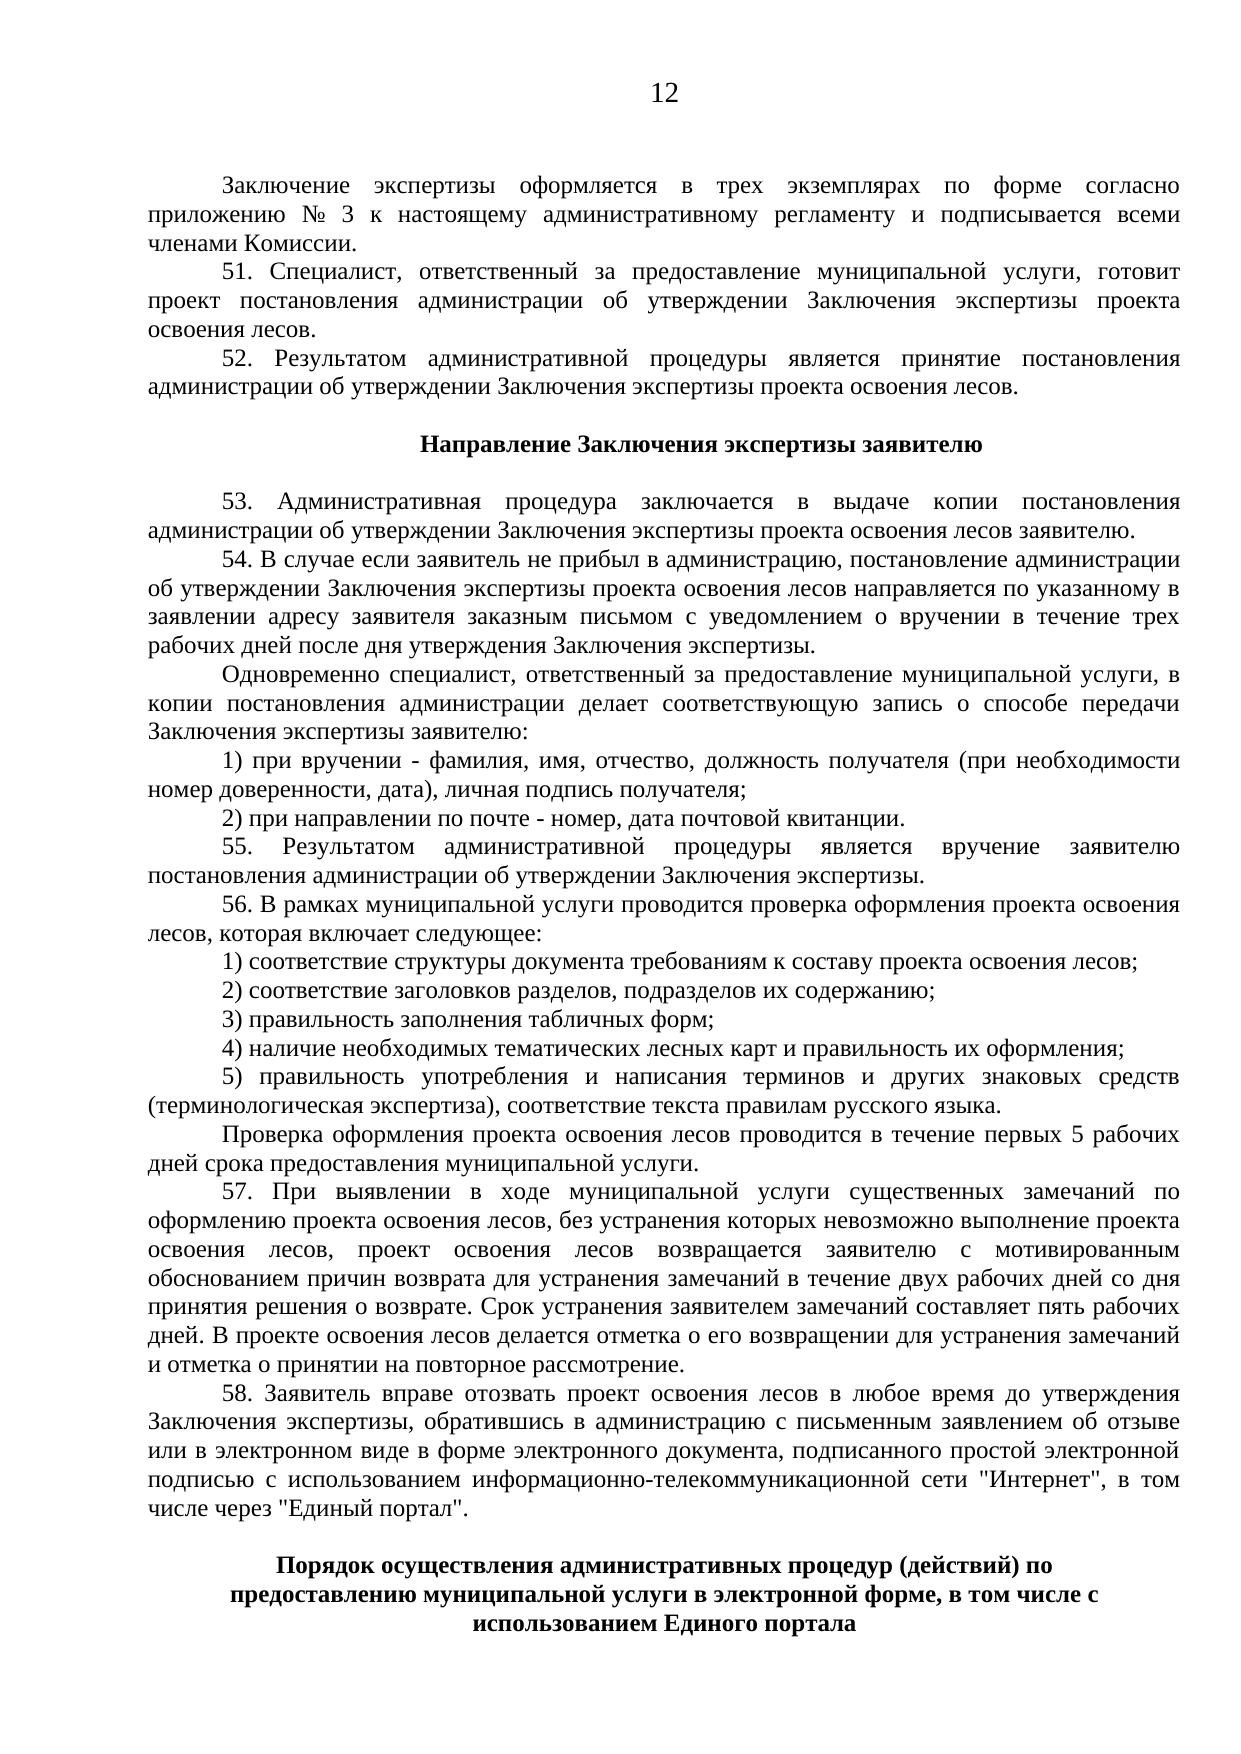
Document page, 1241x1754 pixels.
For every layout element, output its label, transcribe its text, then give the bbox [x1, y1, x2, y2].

text 54. В случае если заявитель не прибыл в администрацию, постановление администрации об утверждении Заключения экспертизы проекта освоения лесов направляется по указанному в заявлении адресу заявителя заказным письмом с уведомлением о вручении в течение трех рабочих дней после дня утверждения Заключения экспертизы. [148, 544, 1181, 659]
text 56. В рамках муниципальной услуги проводится проверка оформления проекта освоения лесов, которая включает следующее: [148, 889, 1181, 946]
text 3) правильность заполнения табличных форм; [148, 1004, 1181, 1033]
text 55. Результатом административной процедуры является вручение заявителю постановления администрации об утверждении Заключения экспертизы. [148, 831, 1181, 889]
text 52. Результатом административной процедуры является принятие постановления администрации об утверждении Заключения экспертизы проекта освоения лесов. [148, 343, 1181, 400]
text Заключение экспертизы оформляется в трех экземплярах по форме согласно приложению № 3 к настоящему административному регламенту и подписывается всеми членами Комиссии. [148, 170, 1181, 256]
text Проверка оформления проекта освоения лесов проводится в течение первых 5 рабочих дней срока предоставления муниципальной услуги. [148, 1119, 1181, 1176]
text 5) правильность употребления и написания терминов и других знаковых средств (терминологическая экспертиза), соответствие текста правилам русского языка. [148, 1061, 1181, 1119]
text 1) соответствие структуры документа требованиям к составу проекта освоения лесов; [148, 946, 1181, 975]
text 51. Специалист, ответственный за предоставление муниципальной услуги, готовит проект постановления администрации об утверждении Заключения экспертизы проекта освоения лесов. [148, 256, 1181, 343]
text Одновременно специалист, ответственный за предоставление муниципальной услуги, в копии постановления администрации делает соответствующую запись о способе передачи Заключения экспертизы заявителю: [148, 659, 1181, 745]
text 4) наличие необходимых тематических лесных карт и правильность их оформления; [148, 1033, 1181, 1061]
text Направление Заключения экспертизы заявителю [148, 429, 1181, 458]
text 53. Административная процедура заключается в выдаче копии постановления администрации об утверждении Заключения экспертизы проекта освоения лесов заявителю. [148, 486, 1181, 544]
text 2) при направлении по почте - номер, дата почтовой квитанции. [148, 803, 1181, 831]
text 57. При выявлении в ходе муниципальной услуги существенных замечаний по оформлению проекта освоения лесов, без устранения которых невозможно выполнение проекта освоения лесов, проект освоения лесов возвращается заявителю с мотивированным обоснованием причин возврата для устранения замечаний в течение двух рабочих дней со дня принятия решения о возврате. Срок устранения заявителем замечаний составляет пять рабочих дней. В проекте освоения лесов делается отметка о его возвращении для устранения замечаний и отметка о принятии на повторное рассмотрение. [148, 1176, 1181, 1378]
text 2) соответствие заголовков разделов, подразделов их содержанию; [148, 975, 1181, 1004]
text 58. Заявитель вправе отозвать проект освоения лесов в любое время до утверждения Заключения экспертизы, обратившись в администрацию с письменным заявлением об отзыве или в электронном виде в форме электронного документа, подписанного простой электронной подписью с использованием информационно-телекоммуникационной сети "Интернет", в том числе через "Единый портал". [148, 1378, 1181, 1521]
text использованием Единого портала [148, 1608, 1181, 1636]
text 1) при вручении - фамилия, имя, отчество, должность получателя (при необходимости номер доверенности, дата), личная подпись получателя; [148, 745, 1181, 803]
text Порядок осуществления административных процедур (действий) по предоставлению муниципальной услуги в электронной форме, в том числе с [148, 1550, 1181, 1608]
